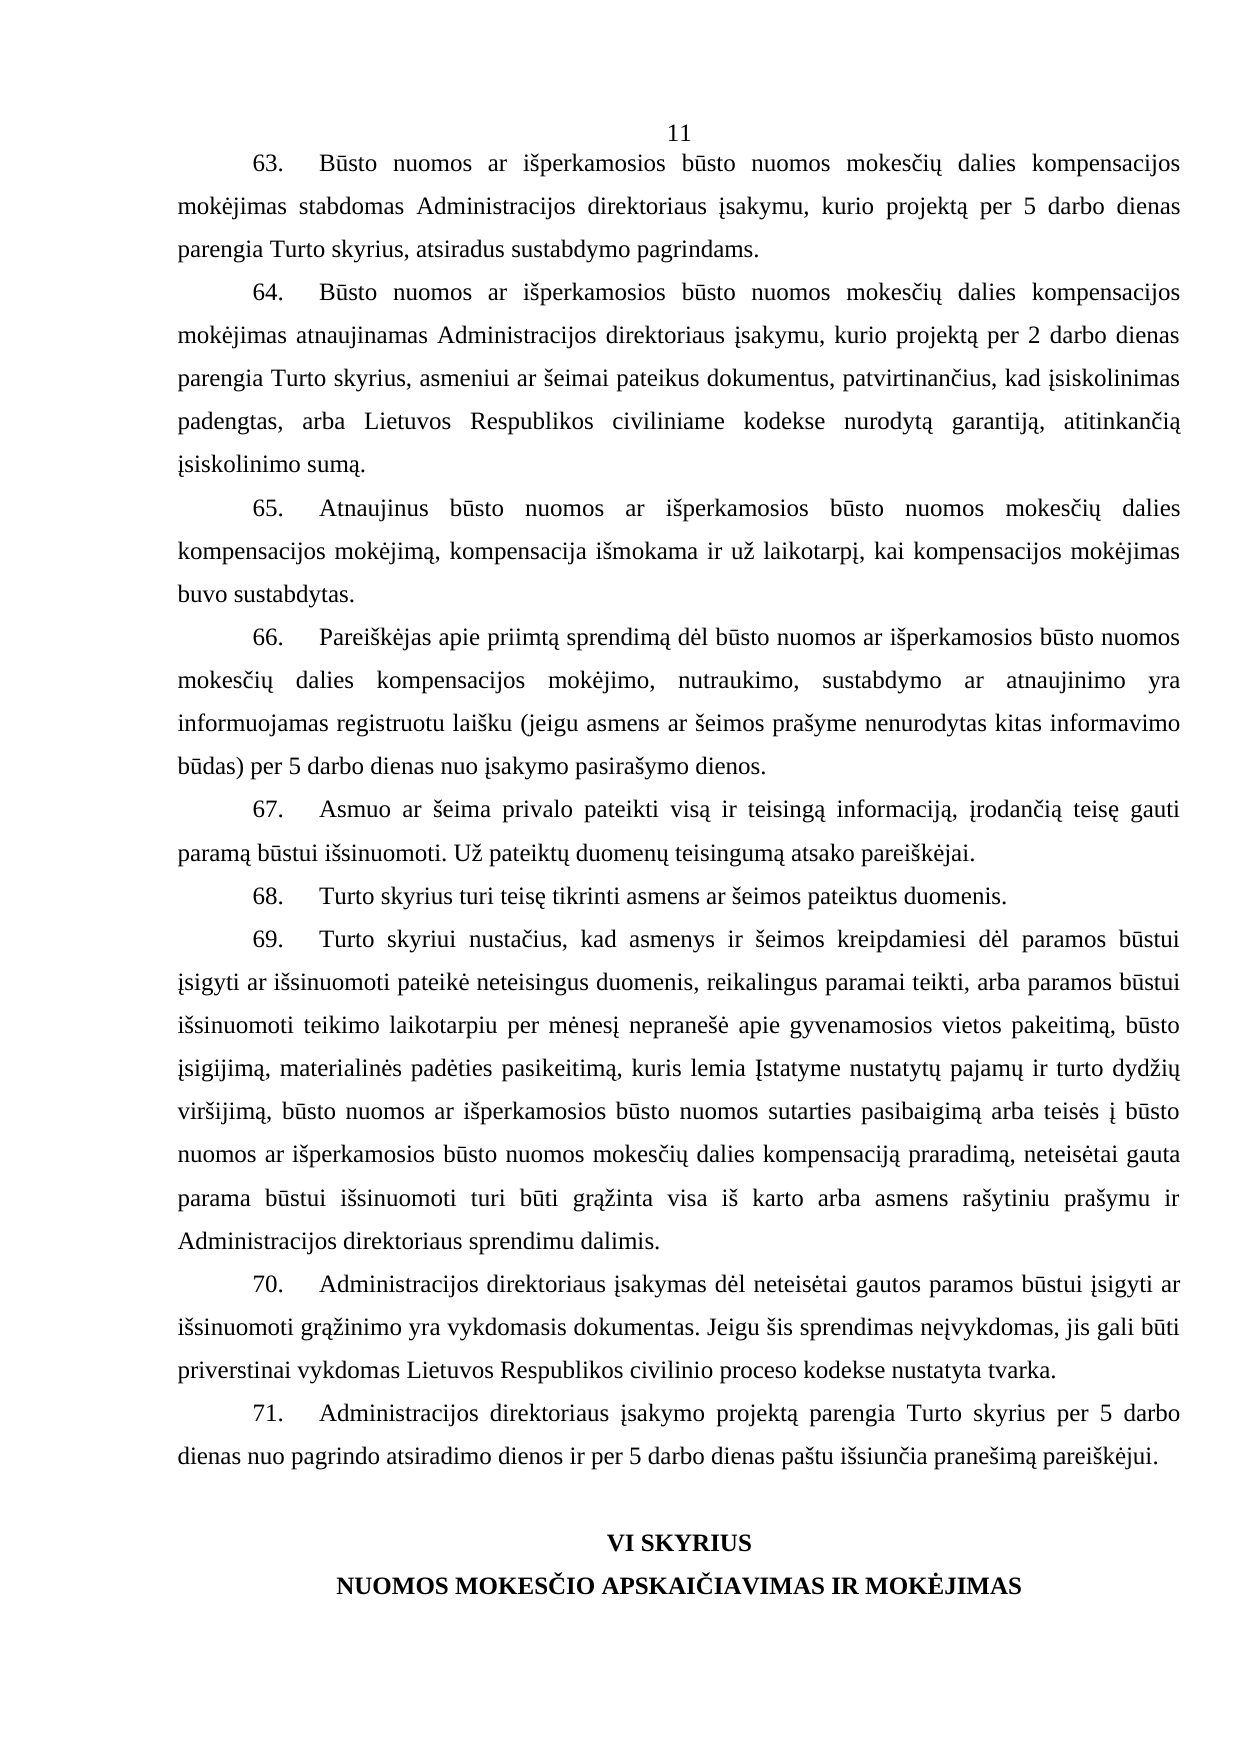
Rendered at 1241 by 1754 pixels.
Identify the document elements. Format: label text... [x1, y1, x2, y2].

text 66. Pareiškėjas apie priimtą sprendimą dėl būsto nuomos ar išperkamosios būsto nuomos mokesčių dalies kompensacijos mokėjimo, nutraukimo, sustabdymo ar atnaujinimo yra informuojamas registruotu laišku (jeigu asmens ar šeimos prašyme nenurodytas kitas informavimo būdas) per 5 darbo dienas nuo įsakymo pasirašymo dienos. [177, 622, 1181, 780]
text 65. Atnaujinus būsto nuomos ar išperkamosios būsto nuomos mokesčių dalies kompensacijos mokėjimą, kompensacija išmokama ir už laikotarpį, kai kompensacijos mokėjimas buvo sustabdytas. [177, 493, 1181, 608]
text 68. Turto skyrius turi teisę tikrinti asmens ar šeimos pateiktus duomenis. [177, 881, 1181, 909]
text NUOMOS MOKESČIO APSKAIČIAVIMAS IR MOKĖJIMAS [177, 1571, 1181, 1599]
text 69. Turto skyriui nustačius, kad asmenys ir šeimos kreipdamiesi dėl paramos būstui įsigyti ar išsinuomoti pateikė neteisingus duomenis, reikalingus paramai teikti, arba paramos būstui išsinuomoti teikimo laikotarpiu per mėnesį nepranešė apie gyvenamosios vietos pakeitimą, būsto įsigijimą, materialinės padėties pasikeitimą, kuris lemia Įstatyme nustatytų pajamų ir turto dydžių viršijimą, būsto nuomos ar išperkamosios būsto nuomos sutarties pasibaigimą arba teisės į būsto nuomos ar išperkamosios būsto nuomos mokesčių dalies kompensaciją praradimą, neteisėtai gauta parama būstui išsinuomoti turi būti grąžinta visa iš karto arba asmens rašytiniu prašymu ir Administracijos direktoriaus sprendimu dalimis. [177, 924, 1181, 1254]
text VI SKYRIUS [177, 1528, 1181, 1556]
text 71. Administracijos direktoriaus įsakymo projektą parengia Turto skyrius per 5 darbo dienas nuo pagrindo atsiradimo dienos ir per 5 darbo dienas paštu išsiunčia pranešimą pareiškėjui. [177, 1398, 1181, 1470]
text 64. Būsto nuomos ar išperkamosios būsto nuomos mokesčių dalies kompensacijos mokėjimas atnaujinamas Administracijos direktoriaus įsakymu, kurio projektą per 2 darbo dienas parengia Turto skyrius, asmeniui ar šeimai pateikus dokumentus, patvirtinančius, kad įsiskolinimas padengtas, arba Lietuvos Respublikos civiliniame kodekse nurodytą garantiją, atitinkančią įsiskolinimo sumą. [177, 277, 1181, 478]
text 67. Asmuo ar šeima privalo pateikti visą ir teisingą informaciją, įrodančią teisę gauti paramą būstui išsinuomoti. Už pateiktų duomenų teisingumą atsako pareiškėjai. [177, 794, 1181, 866]
text 70. Administracijos direktoriaus įsakymas dėl neteisėtai gautos paramos būstui įsigyti ar išsinuomoti grąžinimo yra vykdomasis dokumentas. Jeigu šis sprendimas neįvykdomas, jis gali būti priverstinai vykdomas Lietuvos Respublikos civilinio proceso kodekse nustatyta tvarka. [177, 1269, 1181, 1384]
text 63. Būsto nuomos ar išperkamosios būsto nuomos mokesčių dalies kompensacijos mokėjimas stabdomas Administracijos direktoriaus įsakymu, kurio projektą per 5 darbo dienas parengia Turto skyrius, atsiradus sustabdymo pagrindams. [177, 148, 1181, 263]
